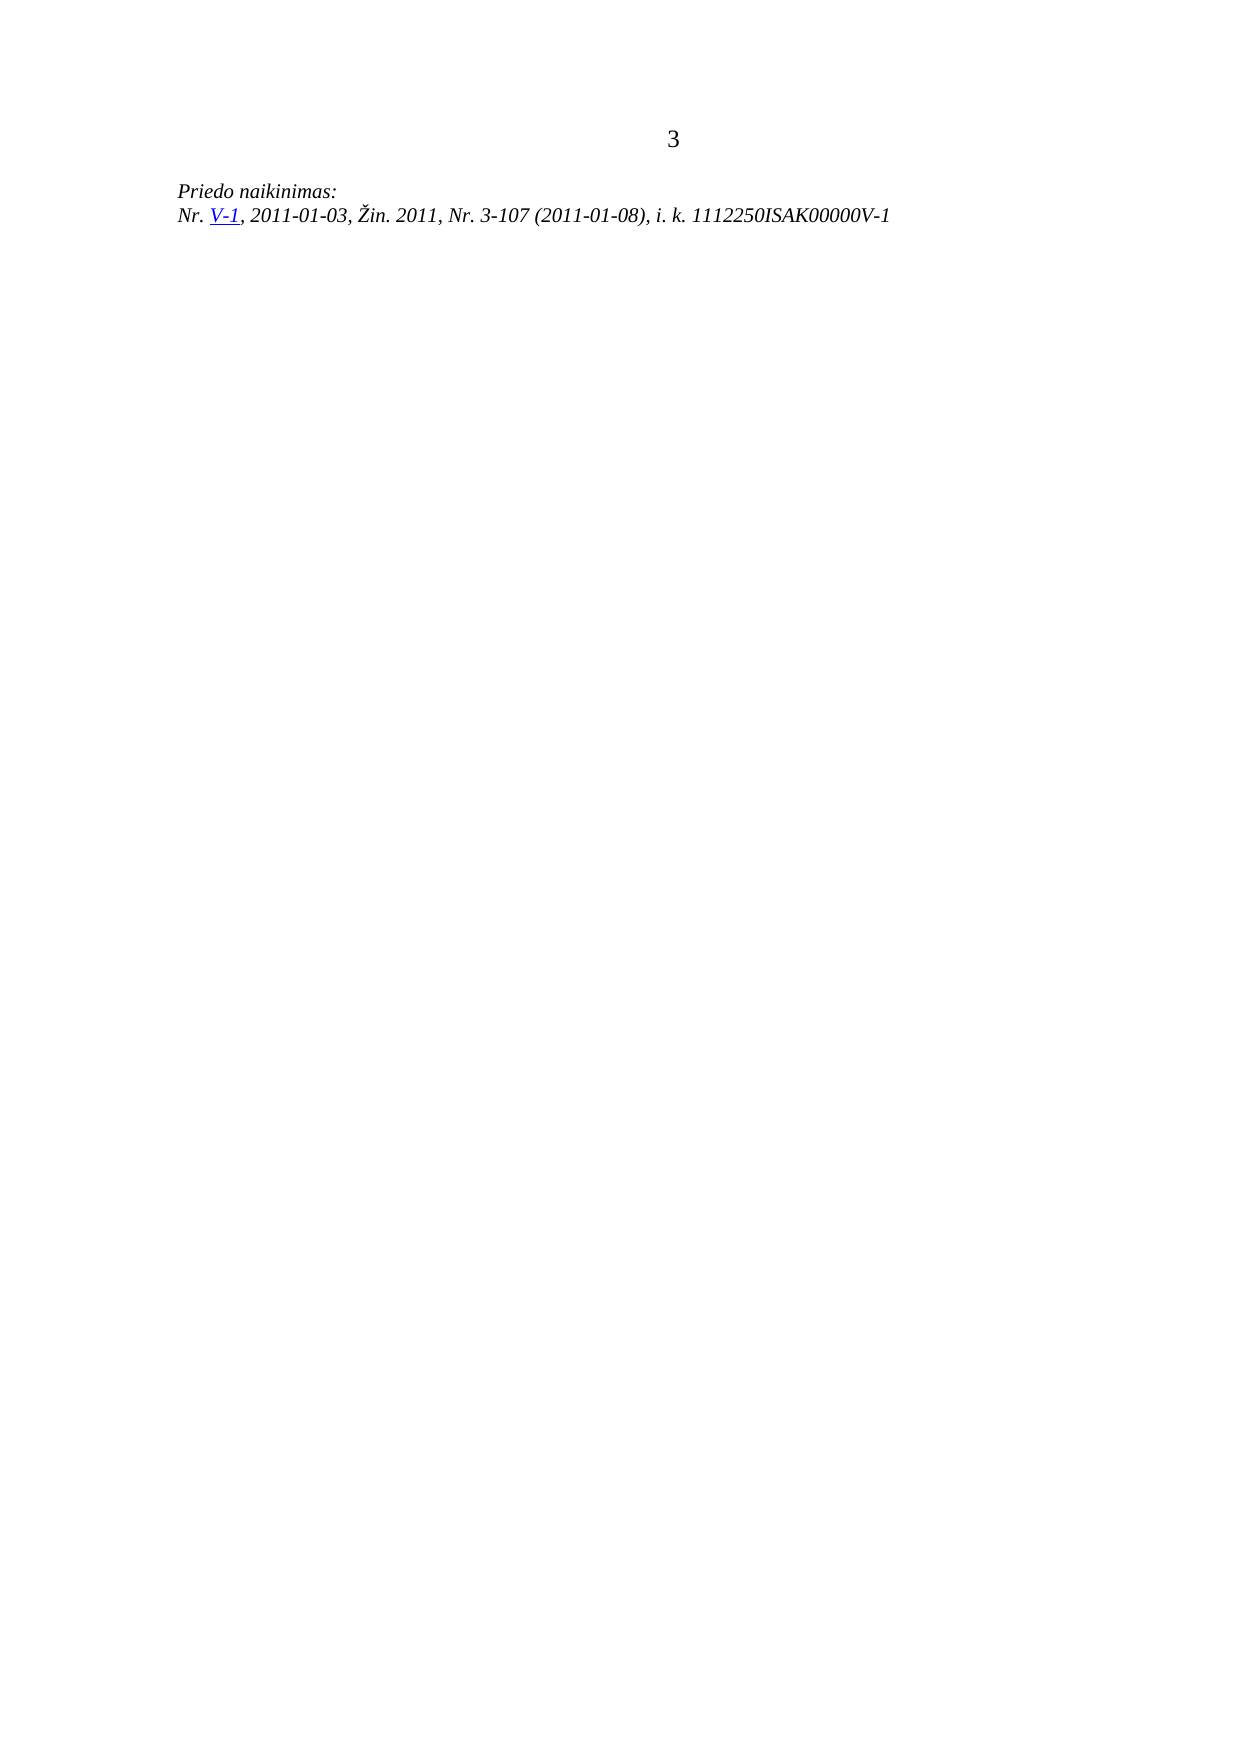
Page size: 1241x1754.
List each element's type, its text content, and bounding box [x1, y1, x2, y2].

text Priedo naikinimas: [177, 179, 1169, 203]
text Nr. V-1, 2011-01-03, Žin. 2011, Nr. 3-107 (2011-01-08), i. k. 1112250ISAK00000V-1 [177, 203, 1169, 227]
